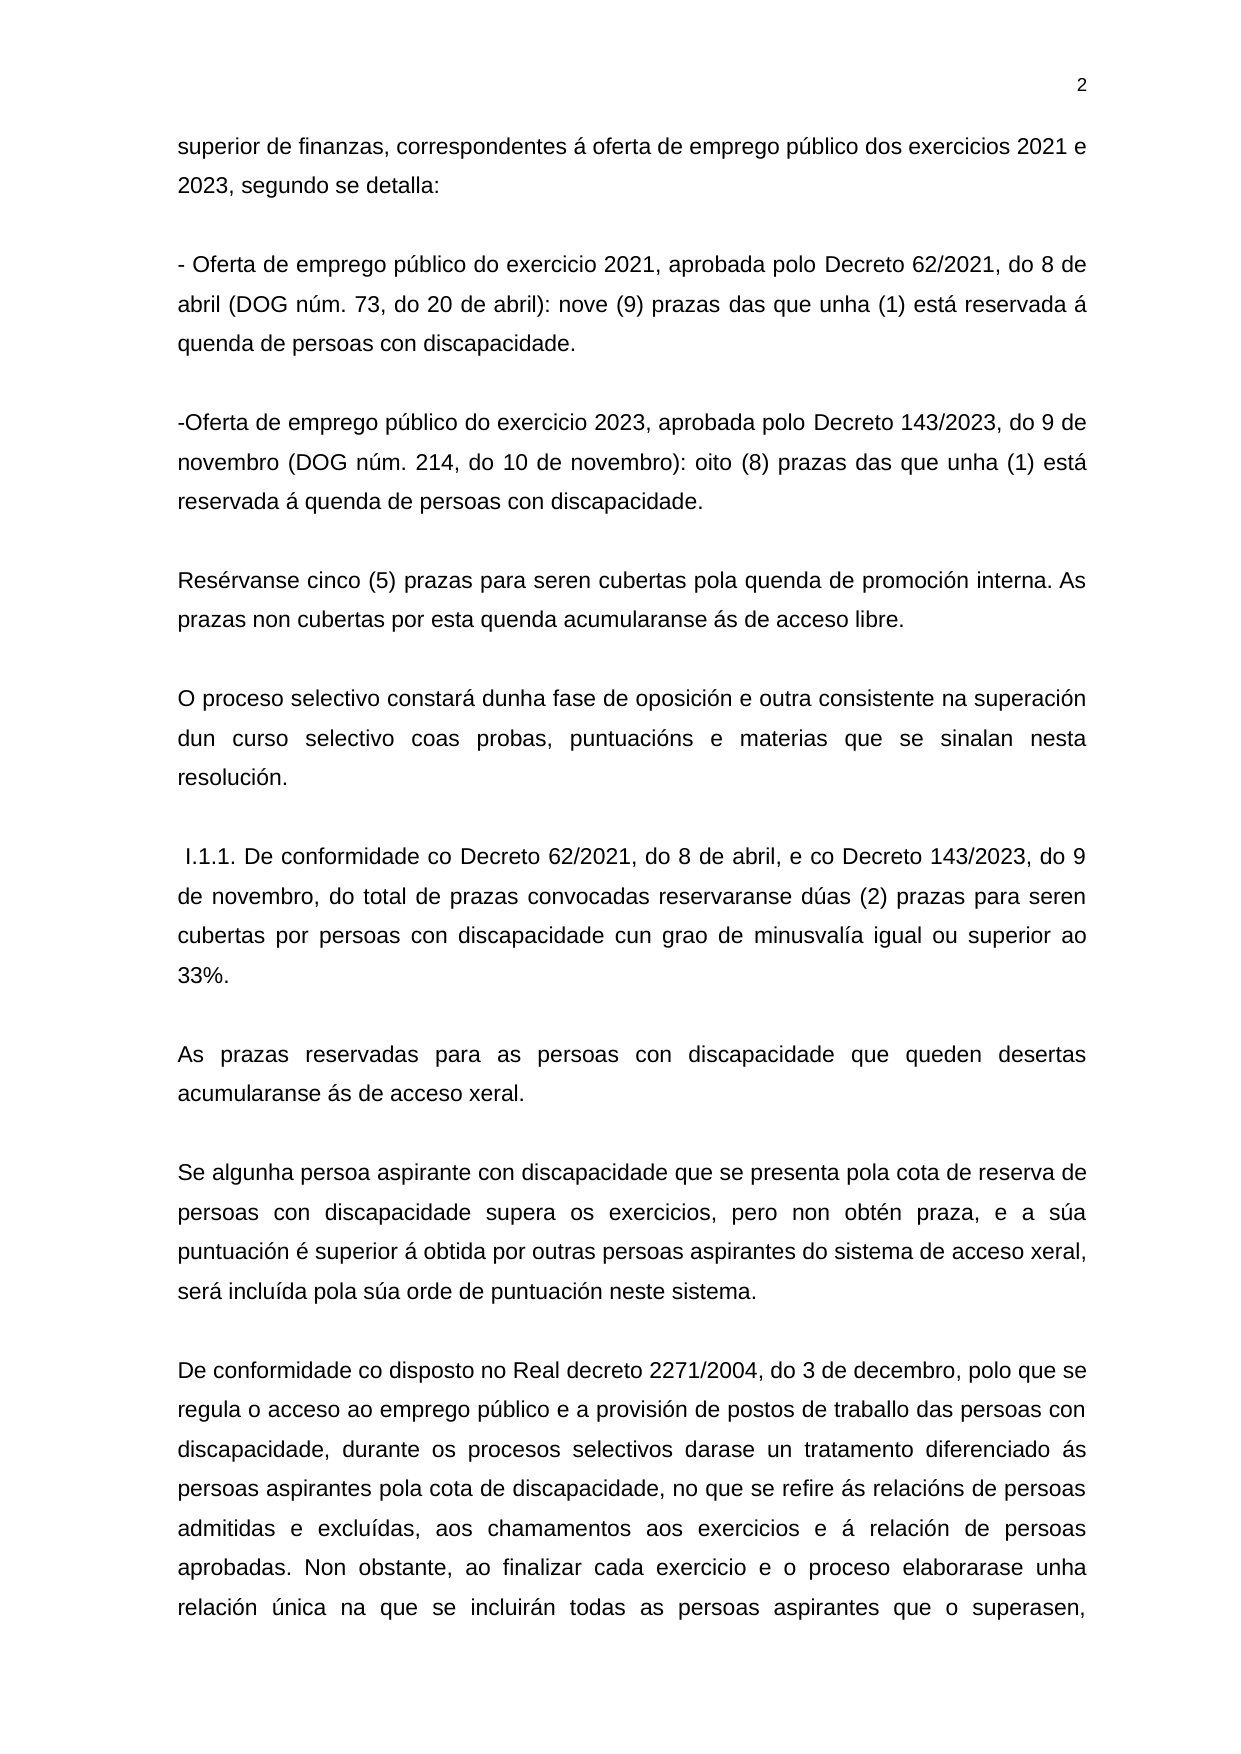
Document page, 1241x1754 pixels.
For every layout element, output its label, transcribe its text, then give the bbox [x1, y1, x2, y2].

text superior de finanzas, correspondentes á oferta de emprego público dos exercicios 2021 e 2023, segundo se detalla: [177, 133, 1087, 198]
text -Oferta de emprego público do exercicio 2023, aprobada polo Decreto 143/2023, do 9 de novembro (DOG núm. 214, do 10 de novembro): oito (8) prazas das que unha (1) está reservada á quenda de persoas con discapacidade. [177, 409, 1087, 514]
text Resérvanse cinco (5) prazas para seren cubertas pola quenda de promoción interna. As prazas non cubertas por esta quenda acumularanse ás de acceso libre. [177, 567, 1087, 633]
text I.1.1. De conformidade co Decreto 62/2021, do 8 de abril, e co Decreto 143/2023, do 9 de novembro, do total de prazas convocadas reservaranse dúas (2) prazas para seren cubertas por persoas con discapacidade cun grao de minusvalía igual ou superior ao 33%. [177, 843, 1087, 988]
text Se algunha persoa aspirante con discapacidade que se presenta pola cota de reserva de persoas con discapacidade supera os exercicios, pero non obtén praza, e a súa puntuación é superior á obtida por outras persoas aspirantes do sistema de acceso xeral, será incluída pola súa orde de puntuación neste sistema. [177, 1159, 1087, 1304]
text - Oferta de emprego público do exercicio 2021, aprobada polo Decreto 62/2021, do 8 de abril (DOG núm. 73, do 20 de abril): nove (9) prazas das que unha (1) está reservada á quenda de persoas con discapacidade. [177, 251, 1087, 356]
text As prazas reservadas para as persoas con discapacidade que queden desertas acumularanse ás de acceso xeral. [177, 1041, 1087, 1107]
text O proceso selectivo constará dunha fase de oposición e outra consistente na superación dun curso selectivo coas probas, puntuacións e materias que se sinalan nesta resolución. [177, 685, 1087, 791]
text De conformidade co disposto no Real decreto 2271/2004, do 3 de decembro, polo que se regula o acceso ao emprego público e a provisión de postos de traballo das persoas con discapacidade, durante os procesos selectivos darase un tratamento diferenciado ás persoas aspirantes pola cota de discapacidade, no que se refire ás relacións de persoas admitidas e excluídas, aos chamamentos aos exercicios e á relación de persoas aprobadas. Non obstante, ao finalizar cada exercicio e o proceso elaborarase unha relación única na que se incluirán todas as persoas aspirantes que o superasen, [177, 1357, 1087, 1620]
